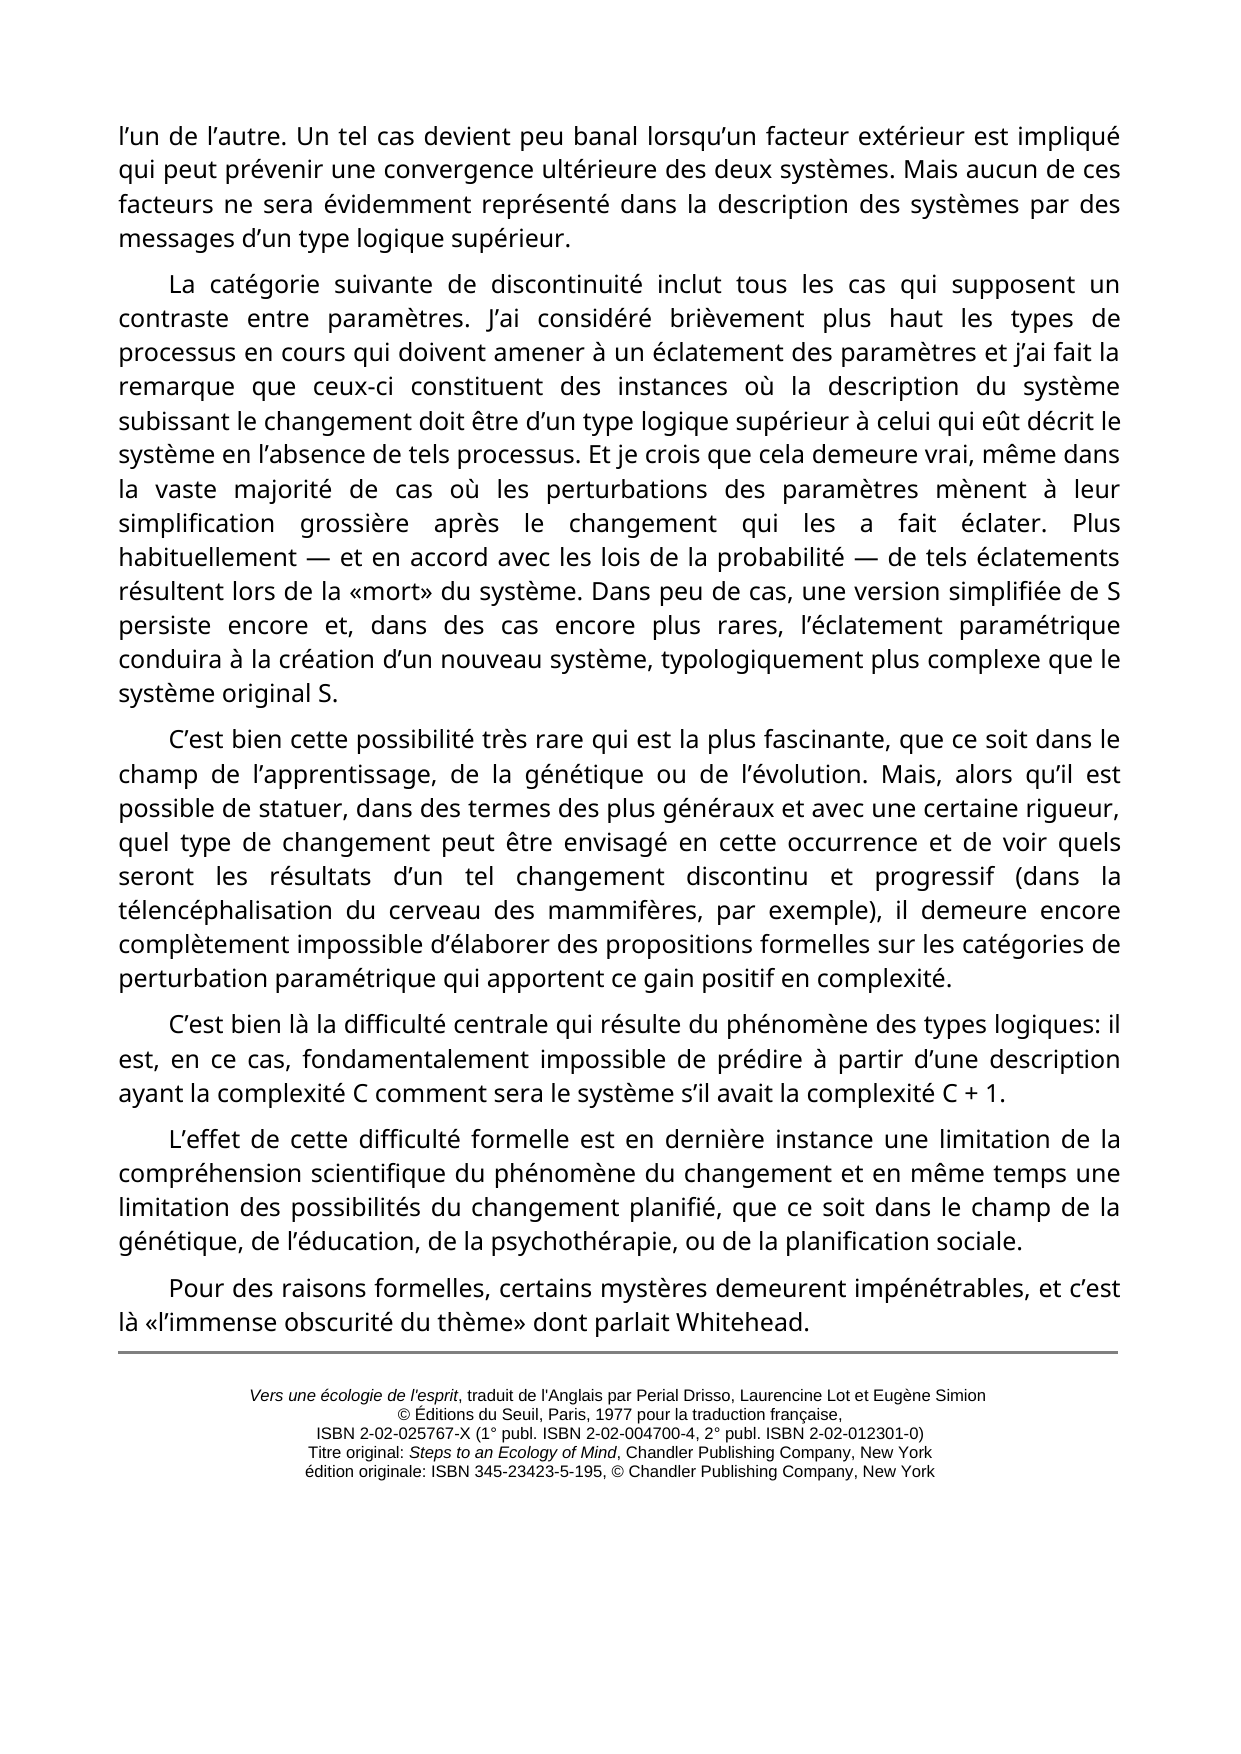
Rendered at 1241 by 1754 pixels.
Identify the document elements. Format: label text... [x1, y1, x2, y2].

text Vers une écologie de l'esprit, traduit de l'Anglais par Perial Drisso, Laurencine Lot et Eugène Simion © Éditions du Seuil, Paris, 1977 pour la traduction française, ISBN 2-02-025767-X (1° publ. ISBN 2-02-004700-4, 2° publ. ISBN 2-02-012301-0) Titre original: Steps to an Ecology of Mind, Chandler Publishing Company, New York édition originale: ISBN 345-23423-5-195, © Chandler Publishing Company, New York [118, 1385, 1122, 1481]
text C’est bien là la difficulté centrale qui résulte du phénomène des types logiques: il est, en ce cas, fondamentalement impossible de prédire à partir d’une description ayant la complexité C comment sera le système s’il avait la complexité C + 1. [118, 1007, 1122, 1109]
text Pour des raisons formelles, certains mystères demeurent impénétrables, et c’est là «l’immense obscurité du thème» dont parlait Whitehead. [118, 1271, 1122, 1339]
text C’est bien cette possibilité très rare qui est la plus fascinante, que ce soit dans le champ de l’apprentissage, de la génétique ou de l’évolution. Mais, alors qu’il est possible de statuer, dans des termes des plus généraux et avec une certaine rigueur, quel type de changement peut être envisagé en cette occurrence et de voir quels seront les résultats d’un tel change­ment discontinu et progressif (dans la télencéphalisation du cerveau des mammifères, par exemple), il demeure encore complètement impossible d’élaborer des propositions formelles sur les catégories de perturbation paramétrique qui apportent ce gain positif en complexité. [118, 722, 1122, 995]
text La catégorie suivante de discontinuité inclut tous les cas qui supposent un contraste entre paramètres. J’ai considéré brièvement plus haut les types de processus en cours qui doivent amener à un éclatement des paramètres et j’ai fait la remarque que ceux-ci constituent des instances où la description du système subissant le changement doit être d’un type logique supérieur à celui qui eût décrit le système en l’absence de tels processus. Et je crois que cela demeure vrai, même dans la vaste majorité de cas où les perturbations des paramètres mènent à leur simplification grossière après le changement qui les a fait éclater. Plus habituellement — et en accord avec les lois de la probabilité — de tels éclatements résultent lors de la «mort» du système. Dans peu de cas, une version simplifiée de S persiste encore et, dans des cas encore plus rares, l’éclatement paramétrique conduira à la création d’un nouveau système, typologiquement plus complexe que le système original S. [118, 267, 1122, 710]
text l’un de l’autre. Un tel cas devient peu banal lorsqu’un facteur extérieur est impliqué qui peut prévenir une convergence ultérieure des deux systèmes. Mais aucun de ces facteurs ne sera évidemment représenté dans la description des systèmes par des messages d’un type logique supérieur. [118, 118, 1122, 254]
text L’effet de cette difficulté formelle est en dernière instance une limitation de la compréhension scientifique du phénomène du changement et en même temps une limitation des possibilités du changement planifié, que ce soit dans le champ de la génétique, de l’éducation, de la psychothérapie, ou de la planification sociale. [118, 1122, 1122, 1258]
